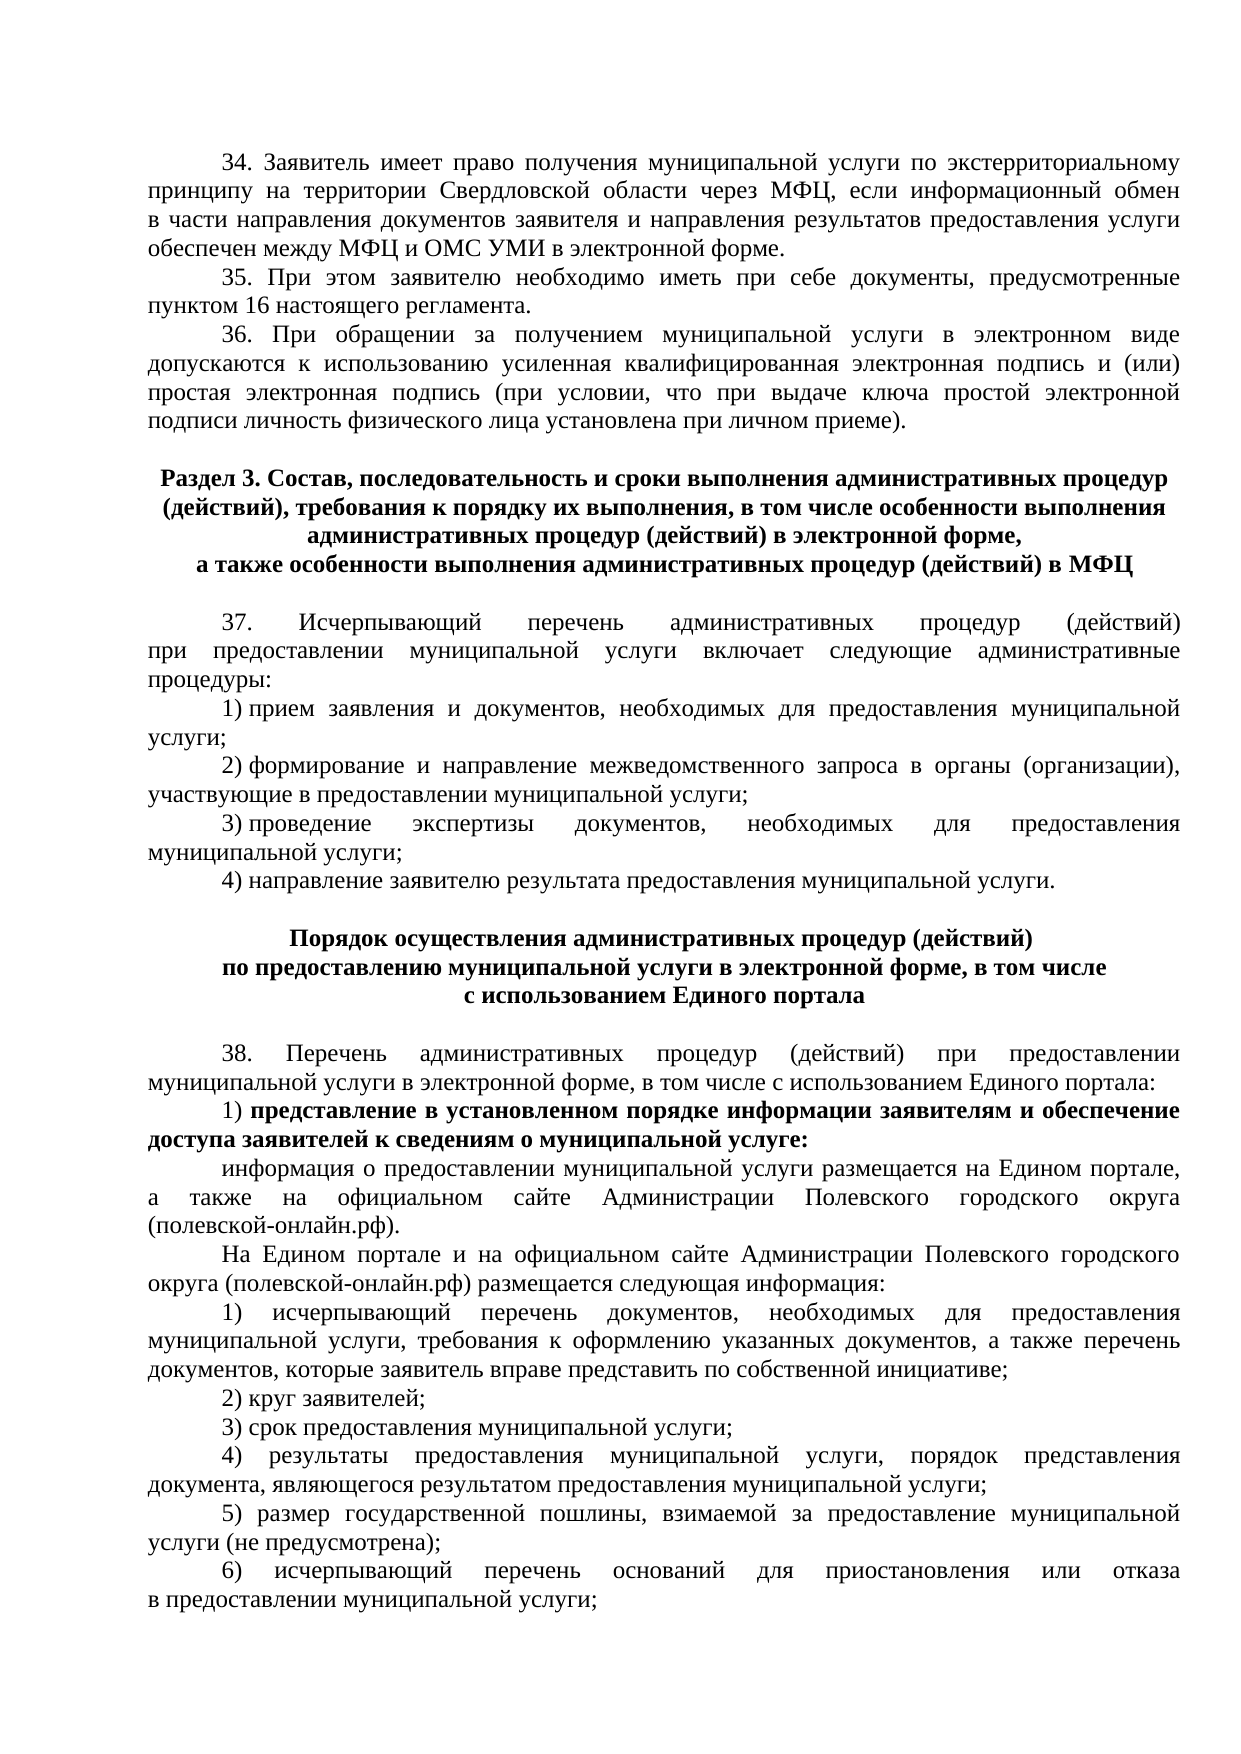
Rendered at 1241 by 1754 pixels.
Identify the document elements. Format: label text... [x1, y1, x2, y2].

text 1) прием заявления и документов, необходимых для предоставления муниципальной услуги; [148, 693, 1181, 751]
text 1) представление в установленном порядке информации заявителям и обеспечение доступа заявителей к сведениям о муниципальной услуге: [148, 1096, 1181, 1153]
text 6) исчерпывающий перечень оснований для приостановления или отказа в предоставлении муниципальной услуги; [148, 1556, 1181, 1613]
text 34. Заявитель имеет право получения муниципальной услуги по экстерриториальному принципу на территории Свердловской области через МФЦ, если информационный обмен в части направления документов заявителя и направления результатов предоставления услуги обеспечен между МФЦ и ОМС УМИ в электронной форме. [148, 147, 1181, 262]
text Порядок осуществления административных процедур (действий) по предоставлению муниципальной услуги в электронной форме, в том числе с использованием Единого портала [148, 923, 1181, 1009]
text Раздел 3. Состав, последовательность и сроки выполнения административных процедур (действий), требования к порядку их выполнения, в том числе особенности выполнения административных процедур (действий) в электронной форме, а также особенности выполнения административных процедур (действий) в МФЦ [148, 463, 1181, 578]
text 36. При обращении за получением муниципальной услуги в электронном виде допускаются к использованию усиленная квалифицированная электронная подпись и (или) простая электронная подпись (при условии, что при выдаче ключа простой электронной подписи личность физического лица установлена при личном приеме). [148, 319, 1181, 434]
text 2) круг заявителей; [148, 1383, 1181, 1412]
text 2) формирование и направление межведомственного запроса в органы (организации), участвующие в предоставлении муниципальной услуги; [148, 751, 1181, 808]
text 35. При этом заявителю необходимо иметь при себе документы, предусмотренные пунктом 16 настоящего регламента. [148, 262, 1181, 319]
text На Едином портале и на официальном сайте Администрации Полевского городского округа (полевской-онлайн.рф) размещается следующая информация: [148, 1239, 1181, 1297]
text 1) исчерпывающий перечень документов, необходимых для предоставления муниципальной услуги, требования к оформлению указанных документов, а также перечень документов, которые заявитель вправе представить по собственной инициативе; [148, 1297, 1181, 1383]
text 4) результаты предоставления муниципальной услуги, порядок представления документа, являющегося результатом предоставления муниципальной услуги; [148, 1441, 1181, 1498]
text 3) проведение экспертизы документов, необходимых для предоставления муниципальной услуги; [148, 808, 1181, 866]
text 5) размер государственной пошлины, взимаемой за предоставление муниципальной услуги (не предусмотрена); [148, 1498, 1181, 1556]
text 4) направление заявителю результата предоставления муниципальной услуги. [148, 866, 1181, 894]
text 3) срок предоставления муниципальной услуги; [148, 1412, 1181, 1441]
text 37. Исчерпывающий перечень административных процедур (действий) при предоставлении муниципальной услуги включает следующие административные процедуры: [148, 607, 1181, 693]
text 38. Перечень административных процедур (действий) при предоставлении муниципальной услуги в электронной форме, в том числе с использованием Единого портала: [148, 1038, 1181, 1096]
text информация о предоставлении муниципальной услуги размещается на Едином портале, а также на официальном сайте Администрации Полевского городского округа (полевской-онлайн.рф). [148, 1153, 1181, 1239]
